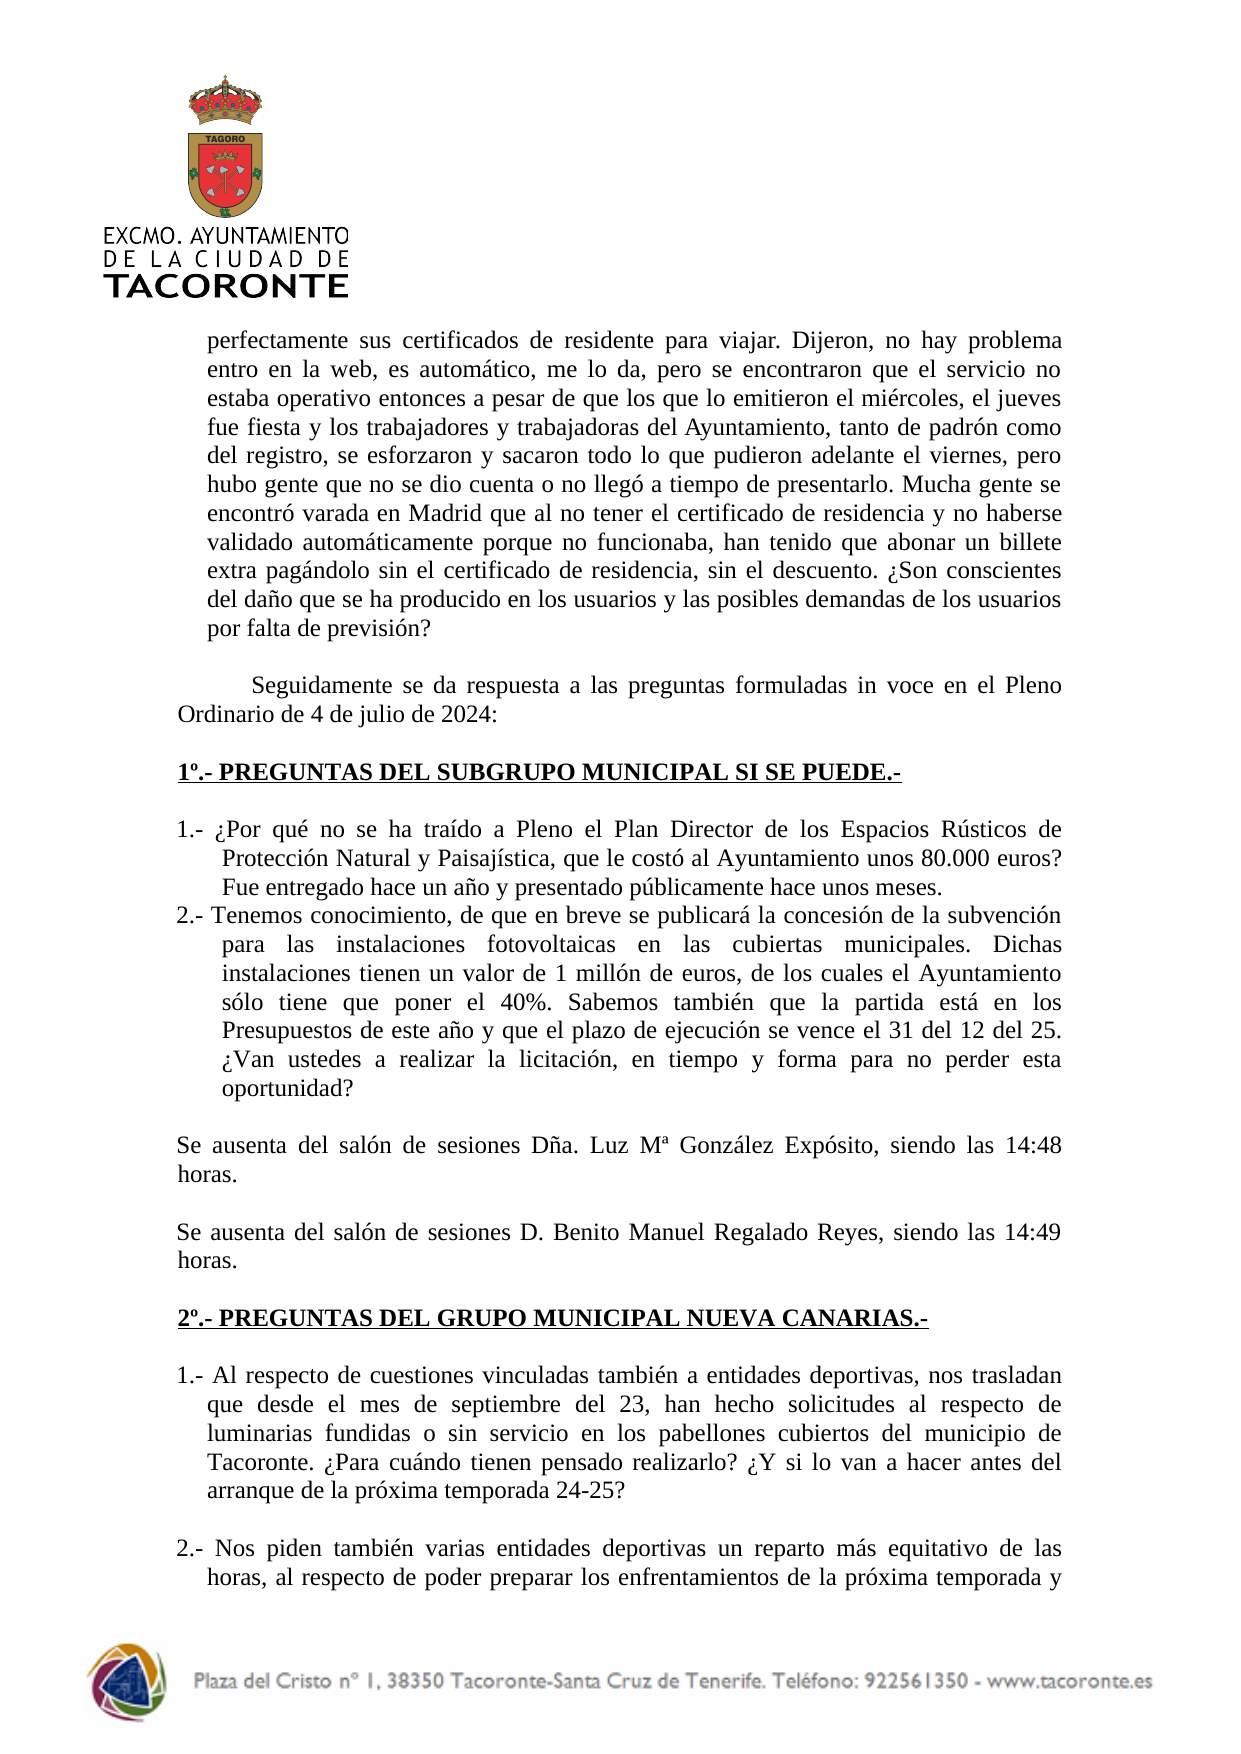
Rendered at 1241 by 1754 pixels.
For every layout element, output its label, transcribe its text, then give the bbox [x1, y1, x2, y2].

text 2.- Tenemos conocimiento, de que en breve se publicará la concesión de la subvención para las instalaciones fotovoltaicas en las cubiertas municipales. Dichas instalaciones tienen un valor de 1 millón de euros, de los cuales el Ayuntamiento sólo tiene que poner el 40%. Sabemos también que la partida está en los Presupuestos de este año y que el plazo de ejecución se vence el 31 del 12 del 25. ¿Van ustedes a realizar la licitación, en tiempo y forma para no perder esta oportunidad? [176, 900, 1063, 1102]
text 1.- Al respecto de cuestiones vinculadas también a entidades deportivas, nos trasladan que desde el mes de septiembre del 23, han hecho solicitudes al respecto de luminarias fundidas o sin servicio en los pabellones cubiertos del municipio de Tacoronte. ¿Para cuándo tienen pensado realizarlo? ¿Y si lo van a hacer antes del arranque de la próxima temporada 24-25? [176, 1360, 1063, 1504]
picture [80, 1630, 1163, 1737]
text perfectamente sus certificados de residente para viajar. Dijeron, no hay problema entro en la web, es automático, me lo da, pero se encontraron que el servicio no estaba operativo entonces a pesar de que los que lo emitieron el miércoles, el jueves fue fiesta y los trabajadores y trabajadoras del Ayuntamiento, tanto de padrón como del registro, se esforzaron y sacaron todo lo que pudieron adelante el viernes, pero hubo gente que no se dio cuenta o no llegó a tiempo de presentarlo. Mucha gente se encontró varada en Madrid que al no tener el certificado de residencia y no haberse validado automáticamente porque no funcionaba, han tenido que abonar un billete extra pagándolo sin el certificado de residencia, sin el descuento. ¿Son conscientes del daño que se ha producido en los usuarios y las posibles demandas de los usuarios por falta de previsión? [177, 325, 1063, 642]
text 1.- ¿Por qué no se ha traído a Pleno el Plan Director de los Espacios Rústicos de Protección Natural y Paisajística, que le costó al Ayuntamiento unos 80.000 euros? Fue entregado hace un año y presentado públicamente hace unos meses. [176, 814, 1063, 900]
text 1º.- PREGUNTAS DEL SUBGRUPO MUNICIPAL SI SE PUEDE.- [177, 757, 1063, 785]
text Se ausenta del salón de sesiones Dña. Luz Mª González Expósito, siendo las 14:48 horas. [176, 1130, 1063, 1188]
text 2º.- PREGUNTAS DEL GRUPO MUNICIPAL NUEVA CANARIAS.- [177, 1303, 1063, 1332]
text Se ausenta del salón de sesiones D. Benito Manuel Regalado Reyes, siendo las 14:49 horas. [176, 1217, 1063, 1274]
text Seguidamente se da respuesta a las preguntas formuladas in voce en el Pleno Ordinario de 4 de julio de 2024: [177, 670, 1063, 728]
picture [103, 75, 348, 298]
text 2.- Nos piden también varias entidades deportivas un reparto más equitativo de las horas, al respecto de poder preparar los enfrentamientos de la próxima temporada y [176, 1533, 1063, 1590]
